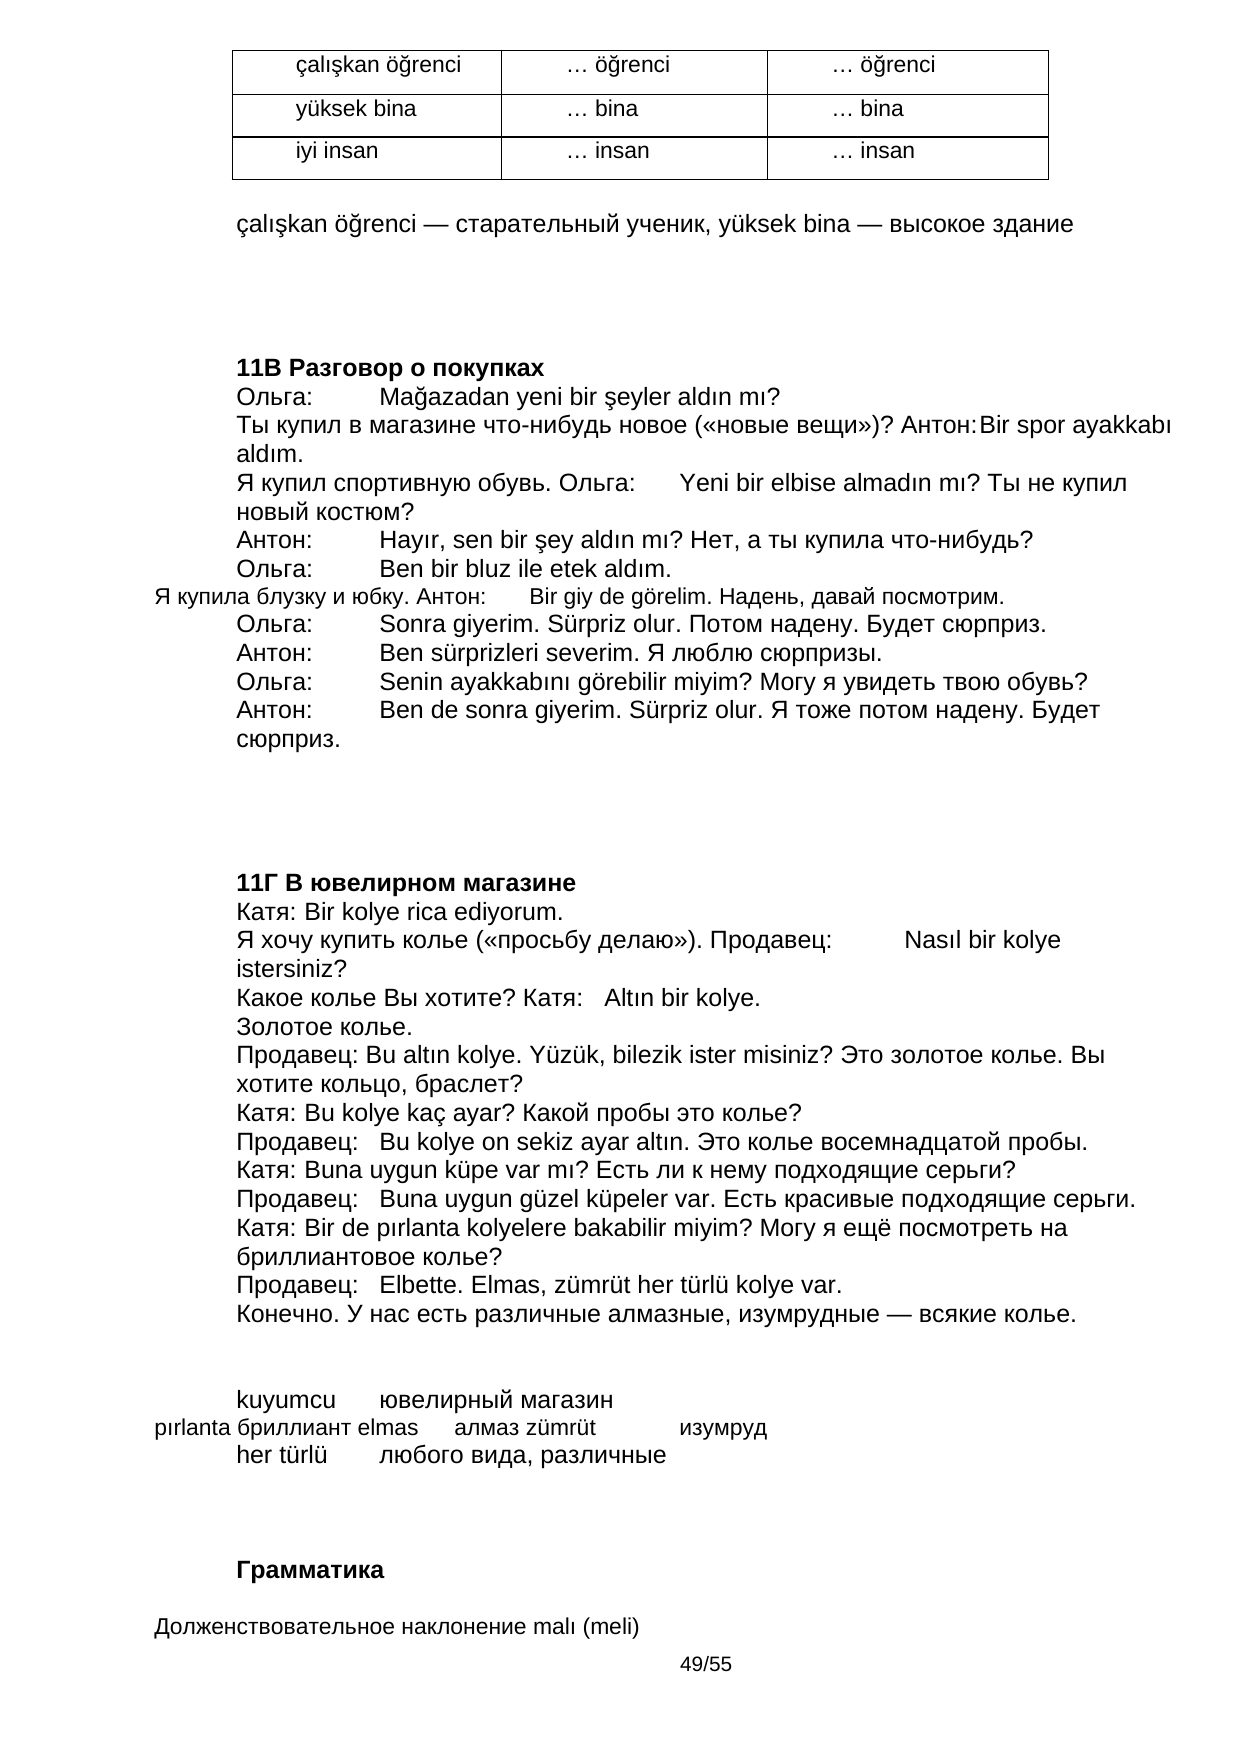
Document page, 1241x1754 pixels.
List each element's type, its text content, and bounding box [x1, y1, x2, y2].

subtitle 11Г В ювелирном магазине [236, 824, 1176, 853]
text Я купила блузку и юбку. Антон: Bir giy de görelim. Надень, давай посмотрим. [154, 539, 1176, 566]
text Катя: Buna uygun küpe var mı? Есть ли к нему подходящие серьги? [236, 1112, 1176, 1141]
text Продавец: Bu kolye on sekiz ayar altın. Это колье восемнадцатой пробы. [236, 1083, 1176, 1112]
table_cell … insan [502, 94, 767, 136]
text Антон: Ben sürprizleri severim. Я люблю сюрпризы. [236, 594, 1176, 623]
subtitle Грамматика [236, 1512, 1176, 1541]
text çalışkan öğrenci — старательный ученик, yüksek bina — высокое здание [236, 166, 1176, 194]
text Ольга: Sonra giyerim. Sürpriz olur. Потом надену. Будет сюрприз. [236, 566, 1176, 594]
text her türlü любого вида, различные [236, 1397, 1176, 1426]
text Катя: Bu kolye kaç ayar? Какой пробы это колье? [236, 1054, 1176, 1083]
text Конечно. У нас есть различные алмазные, изумрудные — всякие колье. [236, 1256, 1176, 1284]
text Ты купил в магазине что-нибудь новое («новые вещи»)? Антон: Bir spor ayakkabı aldım. [236, 367, 1176, 424]
table_cell yüksek bina [233, 51, 501, 93]
text Антон: Hayır, sen bir şey aldın mı? Нет, а ты купила что-нибудь? [236, 482, 1176, 511]
subtitle 11В Разговор о покупках [236, 309, 1176, 338]
text Какое колье Вы хотите? Катя: Altın bir kolye. [236, 939, 1176, 968]
text Продавец: Buna uygun güzel küpeler var. Есть красивые подходящие серьги. [236, 1141, 1176, 1169]
text Ольга: Mağazadan yeni bir şeyler aldın mı? [236, 338, 1176, 367]
text Долженствовательное наклонение malı (meli) [154, 1569, 1176, 1596]
text Ольга: Ben bir bluz ile etek aldım. [236, 511, 1176, 539]
text kuyumcu ювелирный магазин [236, 1342, 1176, 1371]
table_cell … bina [502, 51, 767, 93]
table_cell … bina [768, 51, 1048, 93]
text Я хочу купить колье («просьбу делаю»). Продавец: Nasıl bir kolye istersiniz? [236, 882, 1176, 939]
text Золотое колье. [236, 968, 1176, 997]
text Антон: Ben de sonra giyerim. Sürpriz olur. Я тоже потом надену. Будет сюрприз. [236, 652, 1176, 709]
table_cell iyi insan [233, 94, 501, 136]
text Ольга: Senin ayakkabını görebilir miyim? Могу я увидеть твою обувь? [236, 623, 1176, 652]
text Я купил спортивную обувь. Ольга: Yeni bir elbise almadın mı? Ты не купил новый костюм? [236, 424, 1176, 482]
text pırlantа бриллиант elmas алмаз zümrüt изумруд [154, 1371, 1176, 1397]
text Продавец: Elbette. Elmas, zümrüt her türlü kolye var. [236, 1227, 1176, 1256]
text Образуется при помощи присоединения к основе слова аффикса — malı (meli) и личных аффиксов. Обозначает долженствование: субъект должен что-то сделать. [236, 1596, 1176, 1625]
text Катя: Bir de pırlanta kolyelere bakabilir miyim? Могу я ещё посмотреть на бриллиантовое колье? [236, 1169, 1176, 1227]
text Катя: Bir kolye rica ediyorum. [236, 853, 1176, 882]
text Продавец: Bu altın kolye. Yüzük, bilezik ister misiniz? Это золотое колье. Вы хотите кольцо, браслет? [236, 997, 1176, 1054]
table_cell … insan [768, 94, 1048, 136]
